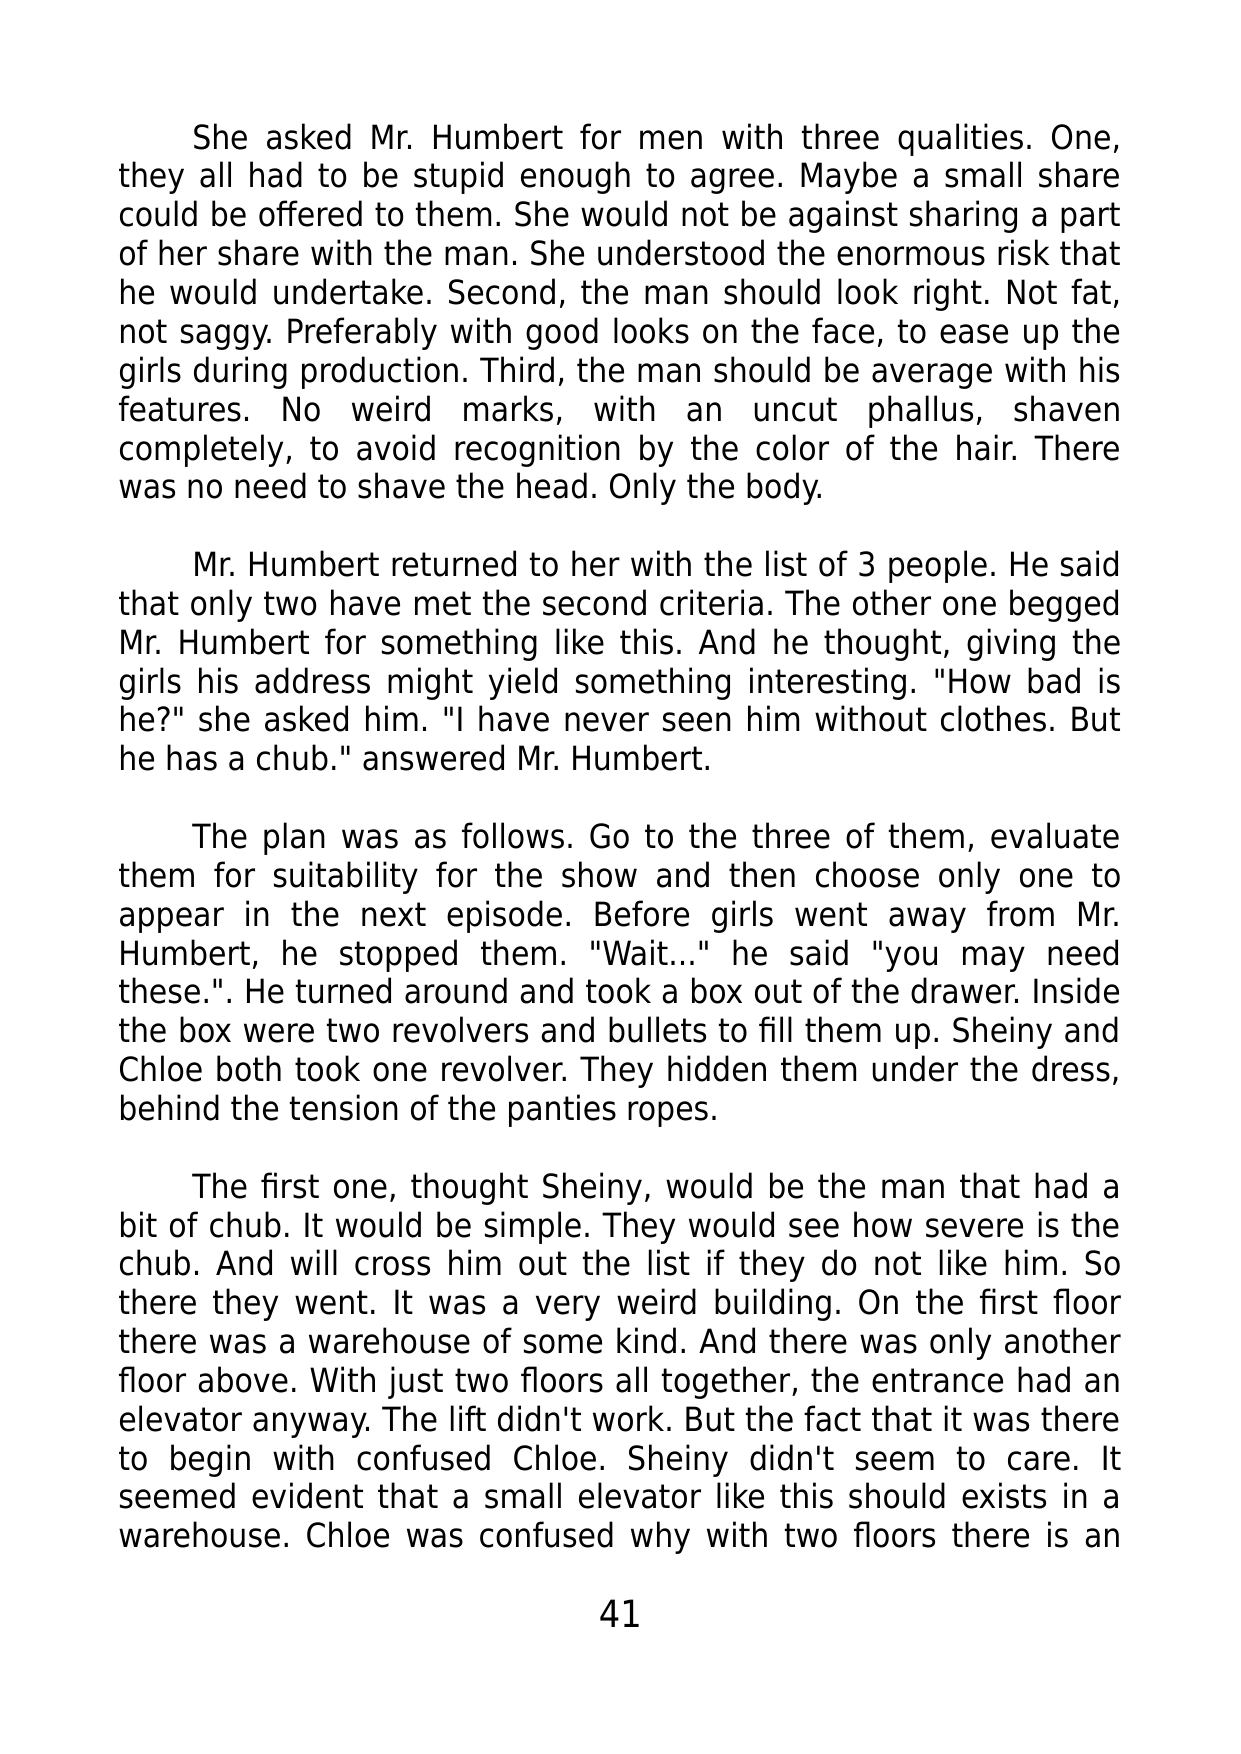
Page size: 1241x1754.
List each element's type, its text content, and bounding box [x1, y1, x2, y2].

text The first one, thought Sheiny, would be the man that had a bit of chub. It would be simple. They would see how severe is the chub. And will cross him out the list if they do not like him. So there they went. It was a very weird building. On the first floor there was a warehouse of some kind. And there was only another floor above. With just two floors all together, the entrance had an elevator anyway. The lift didn't work. But the fact that it was there to begin with confused Chloe. Sheiny didn't seem to care. It seemed evident that a small elevator like this should exists in a warehouse. Chloe was confused why with two floors there is an [118, 1167, 1122, 1556]
text Mr. Humbert returned to her with the list of 3 people. He said that only two have met the second criteria. The other one begged Mr. Humbert for something like this. And he thought, giving the girls his address might yield something interesting. "How bad is he?" she asked him. "I have never seen him without clothes. But he has a chub." answered Mr. Humbert. [118, 546, 1122, 779]
text The plan was as follows. Go to the three of them, evaluate them for suitability for the show and then choose only one to appear in the next episode. Before girls went away from Mr. Humbert, he stopped them. "Wait..." he said "you may need these.". He turned around and took a box out of the drawer. Inside the box were two revolvers and bullets to fill them up. Sheiny and Chloe both took one revolver. They hidden them under the dress, behind the tension of the panties ropes. [118, 817, 1122, 1128]
text She asked Mr. Humbert for men with three qualities. One, they all had to be stupid enough to agree. Maybe a small share could be offered to them. She would not be against sharing a part of her share with the man. She understood the enormous risk that he would undertake. Second, the man should look right. Not fat, not saggy. Preferably with good looks on the face, to ease up the girls during production. Third, the man should be average with his features. No weird marks, with an uncut phallus, shaven completely, to avoid recognition by the color of the hair. There was no need to shave the head. Only the body. [118, 118, 1122, 507]
